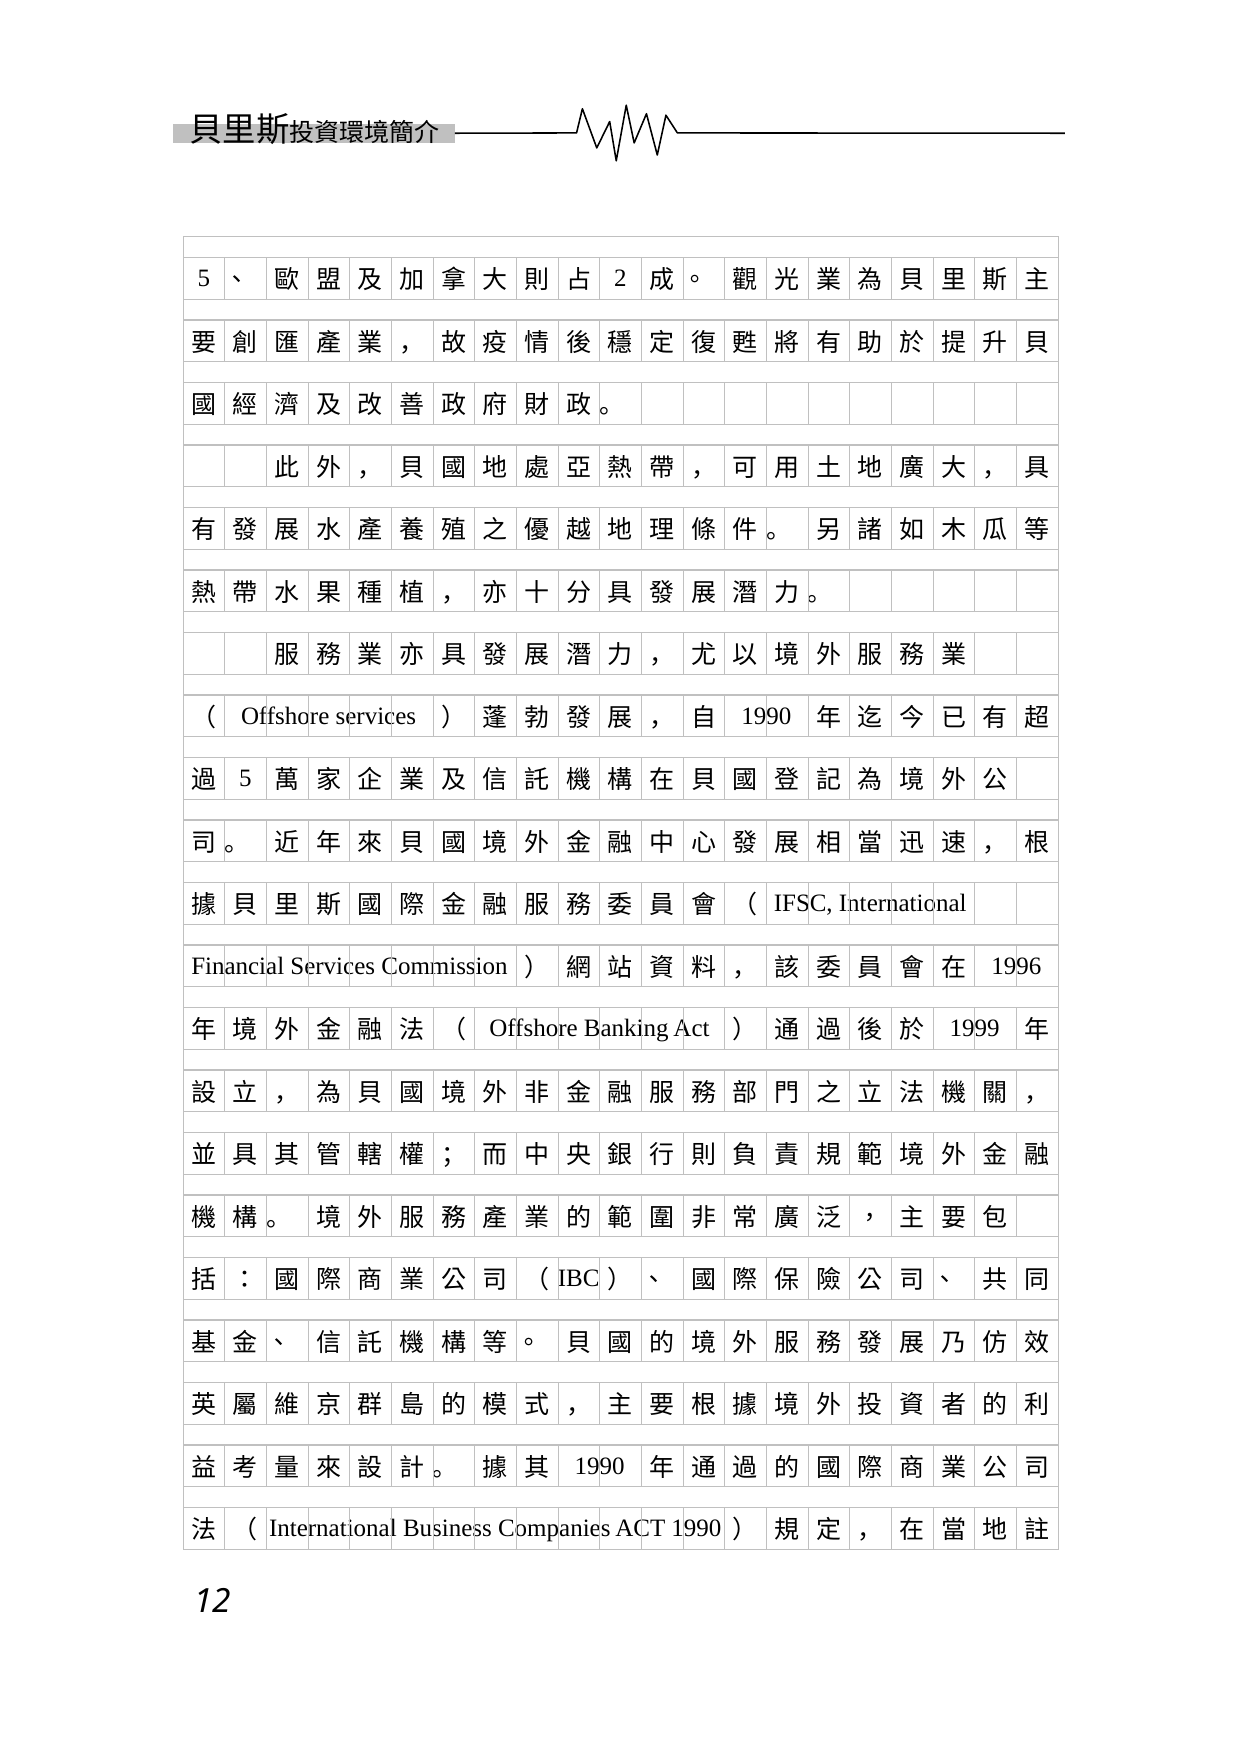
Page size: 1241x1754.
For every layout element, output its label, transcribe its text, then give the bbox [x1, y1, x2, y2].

text 此外，貝國地處亞熱帶，可用土地廣大，具有發展水產養殖之優越地理條件。另諸如木瓜等熱帶水果種植，亦十分具發展潛力。 [267, 508, 308, 549]
text 此外，貝國地處亞熱帶，可用土地廣大，具有發展水產養殖之優越地理條件。另諸如木瓜等熱帶水果種植，亦十分具發展潛力。 [600, 571, 641, 611]
text 此外，貝國地處亞熱帶，可用土地廣大，具有發展水產養殖之優越地理條件。另諸如木瓜等熱帶水果種植，亦十分具發展潛力。 [309, 508, 349, 549]
text 此外，貝國地處亞熱帶，可用土地廣大，具有發展水產養殖之優越地理條件。另諸如木瓜等熱帶水果種植，亦十分具發展潛力。 [225, 508, 266, 549]
text 服務業亦具發展潛力，尤以境外服務業（Offshore services）蓬勃發展，自1990年迄今已有超過5萬家企業及信託機構在貝國登記為境外公司。近年來貝國境外金融中心發展相當迅速，根據貝里斯國際金融服務委員會（IFSC, International Financial Services Commission）網站資料，該委員會在1996年境外金融法（Offshore Banking Act）通過後於1999年設立，為貝國境外非金融服務部門之立法機關，並具其管轄權；而中央銀行則負責規範境外金融機構。境外服務產業的範圍非常廣泛，主要包括：國際商業公司（IBC）、國際保險公司、共同基金、信託機構等。貝國的境外服務發展乃仿效英屬維京群島的模式，主要根據境外投資者的利益考量來設計。據其1990年通過的國際商業公司法（International Business Companies ACT 1990）規定，在當地註冊之國際商業公司境外所得免稅。換言之，貝里斯的境外公司只要沒有境內之所得，即可免納當地稅賦。而國際商業公司設立條件也相當寬鬆，只需股東、董事各1人以上即可設立，可為自然人或法人，且無國籍限制，亦無最低資本額限制。另外，外匯進出無管制、公司財務帳冊等毋須向政府呈報、公司股利發放無需扣繳、每年僅需繳交政府規費、使用註冊地址及註冊代理人之費用。此等便利吸引不少外國投資者前往設立公司及帳戶，故當地境外金融服務業發達。然而，為維持該產業良好形象，1996年通過境外金融法的同時也通過防洗錢法（Anti-Money Laundering Act），確保該國境外金融機構不會作為非法資金流動的掩飾工具。事實上在眾多境外公司登記地區中，貝里斯是少數位於大陸地段的主權獨立國家，故予人印象較不會認為是租稅天堂的紙上公司。 [184, 1175, 1058, 1194]
text 貝國政府為吸引外人投資，制定獎勵投資條例及免稅加工出口區。由於貝國擁有世界上最美珊瑚礁及海岸，為拉丁美洲渡假勝地之一。貝國政府近年來積極發展觀光業，並列為優先推動項目之一；觀光業2020年受疫情及政府實施防疫措施影響，觀光客僅49.5萬人次，較2019年140萬人次，衰退約65%，其中搭乘遊輪來貝觀光人數為30.8萬人，減少70.8%。疫情期高峰約有350至400航次郵輪靠岸，2020年已降至78航次，觀光收入大幅降低。觀光客主要來自美國，占總來源6成5、歐盟及加拿大則占2成。觀光業為貝里斯主要創匯產業，故疫情後穩定復甦將有助於提升貝國經濟及改善政府財政。 [184, 300, 1058, 319]
text 此外，貝國地處亞熱帶，可用土地廣大，具有發展水產養殖之優越地理條件。另諸如木瓜等熱帶水果種植，亦十分具發展潛力。 [725, 508, 766, 549]
text 此外，貝國地處亞熱帶，可用土地廣大，具有發展水產養殖之優越地理條件。另諸如木瓜等熱帶水果種植，亦十分具發展潛力。 [684, 508, 724, 549]
text 此外，貝國地處亞熱帶，可用土地廣大，具有發展水產養殖之優越地理條件。另諸如木瓜等熱帶水果種植，亦十分具發展潛力。 [600, 508, 641, 549]
text 此外，貝國地處亞熱帶，可用土地廣大，具有發展水產養殖之優越地理條件。另諸如木瓜等熱帶水果種植，亦十分具發展潛力。 [934, 508, 974, 549]
text 服務業亦具發展潛力，尤以境外服務業（Offshore services）蓬勃發展，自1990年迄今已有超過5萬家企業及信託機構在貝國登記為境外公司。近年來貝國境外金融中心發展相當迅速，根據貝里斯國際金融服務委員會（IFSC, International Financial Services Commission）網站資料，該委員會在1996年境外金融法（Offshore Banking Act）通過後於1999年設立，為貝國境外非金融服務部門之立法機關，並具其管轄權；而中央銀行則負責規範境外金融機構。境外服務產業的範圍非常廣泛，主要包括：國際商業公司（IBC）、國際保險公司、共同基金、信託機構等。貝國的境外服務發展乃仿效英屬維京群島的模式，主要根據境外投資者的利益考量來設計。據其1990年通過的國際商業公司法（International Business Companies ACT 1990）規定，在當地註冊之國際商業公司境外所得免稅。換言之，貝里斯的境外公司只要沒有境內之所得，即可免納當地稅賦。而國際商業公司設立條件也相當寬鬆，只需股東、董事各1人以上即可設立，可為自然人或法人，且無國籍限制，亦無最低資本額限制。另外，外匯進出無管制、公司財務帳冊等毋須向政府呈報、公司股利發放無需扣繳、每年僅需繳交政府規費、使用註冊地址及註冊代理人之費用。此等便利吸引不少外國投資者前往設立公司及帳戶，故當地境外金融服務業發達。然而，為維持該產業良好形象，1996年通過境外金融法的同時也通過防洗錢法（Anti-Money Laundering Act），確保該國境外金融機構不會作為非法資金流動的掩飾工具。事實上在眾多境外公司登記地區中，貝里斯是少數位於大陸地段的主權獨立國家，故予人印象較不會認為是租稅天堂的紙上公司。 [184, 1487, 1058, 1507]
text 此外，貝國地處亞熱帶，可用土地廣大，具有發展水產養殖之優越地理條件。另諸如木瓜等熱帶水果種植，亦十分具發展潛力。 [184, 571, 224, 611]
text 服務業亦具發展潛力，尤以境外服務業（Offshore services）蓬勃發展，自1990年迄今已有超過5萬家企業及信託機構在貝國登記為境外公司。近年來貝國境外金融中心發展相當迅速，根據貝里斯國際金融服務委員會（IFSC, International Financial Services Commission）網站資料，該委員會在1996年境外金融法（Offshore Banking Act）通過後於1999年設立，為貝國境外非金融服務部門之立法機關，並具其管轄權；而中央銀行則負責規範境外金融機構。境外服務產業的範圍非常廣泛，主要包括：國際商業公司（IBC）、國際保險公司、共同基金、信託機構等。貝國的境外服務發展乃仿效英屬維京群島的模式，主要根據境外投資者的利益考量來設計。據其1990年通過的國際商業公司法（International Business Companies ACT 1990）規定，在當地註冊之國際商業公司境外所得免稅。換言之，貝里斯的境外公司只要沒有境內之所得，即可免納當地稅賦。而國際商業公司設立條件也相當寬鬆，只需股東、董事各1人以上即可設立，可為自然人或法人，且無國籍限制，亦無最低資本額限制。另外，外匯進出無管制、公司財務帳冊等毋須向政府呈報、公司股利發放無需扣繳、每年僅需繳交政府規費、使用註冊地址及註冊代理人之費用。此等便利吸引不少外國投資者前往設立公司及帳戶，故當地境外金融服務業發達。然而，為維持該產業良好形象，1996年通過境外金融法的同時也通過防洗錢法（Anti-Money Laundering Act），確保該國境外金融機構不會作為非法資金流動的掩飾工具。事實上在眾多境外公司登記地區中，貝里斯是少數位於大陸地段的主權獨立國家，故予人印象較不會認為是租稅天堂的紙上公司。 [184, 925, 1058, 944]
text 此外，貝國地處亞熱帶，可用土地廣大，具有發展水產養殖之優越地理條件。另諸如木瓜等熱帶水果種植，亦十分具發展潛力。 [392, 508, 433, 549]
text 此外，貝國地處亞熱帶，可用土地廣大，具有發展水產養殖之優越地理條件。另諸如木瓜等熱帶水果種植，亦十分具發展潛力。 [767, 446, 808, 486]
text 此外，貝國地處亞熱帶，可用土地廣大，具有發展水產養殖之優越地理條件。另諸如木瓜等熱帶水果種植，亦十分具發展潛力。 [850, 508, 891, 549]
text 此外，貝國地處亞熱帶，可用土地廣大，具有發展水產養殖之優越地理條件。另諸如木瓜等熱帶水果種植，亦十分具發展潛力。 [475, 508, 516, 549]
text 此外，貝國地處亞熱帶，可用土地廣大，具有發展水產養殖之優越地理條件。另諸如木瓜等熱帶水果種植，亦十分具發展潛力。 [600, 446, 641, 486]
text 貝國政府為吸引外人投資，制定獎勵投資條例及免稅加工出口區。由於貝國擁有世界上最美珊瑚礁及海岸，為拉丁美洲渡假勝地之一。貝國政府近年來積極發展觀光業，並列為優先推動項目之一；觀光業2020年受疫情及政府實施防疫措施影響，觀光客僅49.5萬人次，較2019年140萬人次，衰退約65%，其中搭乘遊輪來貝觀光人數為30.8萬人，減少70.8%。疫情期高峰約有350至400航次郵輪靠岸，2020年已降至78航次，觀光收入大幅降低。觀光客主要來自美國，占總來源6成5、歐盟及加拿大則占2成。觀光業為貝里斯主要創匯產業，故疫情後穩定復甦將有助於提升貝國經濟及改善政府財政。 [184, 362, 1058, 382]
text 此外，貝國地處亞熱帶，可用土地廣大，具有發展水產養殖之優越地理條件。另諸如木瓜等熱帶水果種植，亦十分具發展潛力。 [517, 571, 558, 611]
text 此外，貝國地處亞熱帶，可用土地廣大，具有發展水產養殖之優越地理條件。另諸如木瓜等熱帶水果種植，亦十分具發展潛力。 [1017, 508, 1058, 549]
text 此外，貝國地處亞熱帶，可用土地廣大，具有發展水產養殖之優越地理條件。另諸如木瓜等熱帶水果種植，亦十分具發展潛力。 [434, 571, 474, 611]
text 此外，貝國地處亞熱帶，可用土地廣大，具有發展水產養殖之優越地理條件。另諸如木瓜等熱帶水果種植，亦十分具發展潛力。 [392, 571, 433, 611]
text 此外，貝國地處亞熱帶，可用土地廣大，具有發展水產養殖之優越地理條件。另諸如木瓜等熱帶水果種植，亦十分具發展潛力。 [350, 446, 391, 486]
text 此外，貝國地處亞熱帶，可用土地廣大，具有發展水產養殖之優越地理條件。另諸如木瓜等熱帶水果種植，亦十分具發展潛力。 [517, 508, 558, 549]
text 此外，貝國地處亞熱帶，可用土地廣大，具有發展水產養殖之優越地理條件。另諸如木瓜等熱帶水果種植，亦十分具發展潛力。 [684, 571, 724, 611]
text 此外，貝國地處亞熱帶，可用土地廣大，具有發展水產養殖之優越地理條件。另諸如木瓜等熱帶水果種植，亦十分具發展潛力。 [975, 571, 1016, 611]
text 此外，貝國地處亞熱帶，可用土地廣大，具有發展水產養殖之優越地理條件。另諸如木瓜等熱帶水果種植，亦十分具發展潛力。 [392, 446, 433, 486]
text 此外，貝國地處亞熱帶，可用土地廣大，具有發展水產養殖之優越地理條件。另諸如木瓜等熱帶水果種植，亦十分具發展潛力。 [892, 508, 933, 549]
text 此外，貝國地處亞熱帶，可用土地廣大，具有發展水產養殖之優越地理條件。另諸如木瓜等熱帶水果種植，亦十分具發展潛力。 [767, 508, 808, 549]
text 此外，貝國地處亞熱帶，可用土地廣大，具有發展水產養殖之優越地理條件。另諸如木瓜等熱帶水果種植，亦十分具發展潛力。 [434, 446, 474, 486]
text 此外，貝國地處亞熱帶，可用土地廣大，具有發展水產養殖之優越地理條件。另諸如木瓜等熱帶水果種植，亦十分具發展潛力。 [642, 571, 683, 611]
text 此外，貝國地處亞熱帶，可用土地廣大，具有發展水產養殖之優越地理條件。另諸如木瓜等熱帶水果種植，亦十分具發展潛力。 [975, 446, 1016, 486]
text 此外，貝國地處亞熱帶，可用土地廣大，具有發展水產養殖之優越地理條件。另諸如木瓜等熱帶水果種植，亦十分具發展潛力。 [559, 446, 599, 486]
text 服務業亦具發展潛力，尤以境外服務業（Offshore services）蓬勃發展，自1990年迄今已有超過5萬家企業及信託機構在貝國登記為境外公司。近年來貝國境外金融中心發展相當迅速，根據貝里斯國際金融服務委員會（IFSC, International Financial Services Commission）網站資料，該委員會在1996年境外金融法（Offshore Banking Act）通過後於1999年設立，為貝國境外非金融服務部門之立法機關，並具其管轄權；而中央銀行則負責規範境外金融機構。境外服務產業的範圍非常廣泛，主要包括：國際商業公司（IBC）、國際保險公司、共同基金、信託機構等。貝國的境外服務發展乃仿效英屬維京群島的模式，主要根據境外投資者的利益考量來設計。據其1990年通過的國際商業公司法（International Business Companies ACT 1990）規定，在當地註冊之國際商業公司境外所得免稅。換言之，貝里斯的境外公司只要沒有境內之所得，即可免納當地稅賦。而國際商業公司設立條件也相當寬鬆，只需股東、董事各1人以上即可設立，可為自然人或法人，且無國籍限制，亦無最低資本額限制。另外，外匯進出無管制、公司財務帳冊等毋須向政府呈報、公司股利發放無需扣繳、每年僅需繳交政府規費、使用註冊地址及註冊代理人之費用。此等便利吸引不少外國投資者前往設立公司及帳戶，故當地境外金融服務業發達。然而，為維持該產業良好形象，1996年通過境外金融法的同時也通過防洗錢法（Anti-Money Laundering Act），確保該國境外金融機構不會作為非法資金流動的掩飾工具。事實上在眾多境外公司登記地區中，貝里斯是少數位於大陸地段的主權獨立國家，故予人印象較不會認為是租稅天堂的紙上公司。 [184, 1425, 1058, 1444]
text 此外，貝國地處亞熱帶，可用土地廣大，具有發展水產養殖之優越地理條件。另諸如木瓜等熱帶水果種植，亦十分具發展潛力。 [350, 508, 391, 549]
text 此外，貝國地處亞熱帶，可用土地廣大，具有發展水產養殖之優越地理條件。另諸如木瓜等熱帶水果種植，亦十分具發展潛力。 [809, 508, 849, 549]
text 服務業亦具發展潛力，尤以境外服務業（Offshore services）蓬勃發展，自1990年迄今已有超過5萬家企業及信託機構在貝國登記為境外公司。近年來貝國境外金融中心發展相當迅速，根據貝里斯國際金融服務委員會（IFSC, International Financial Services Commission）網站資料，該委員會在1996年境外金融法（Offshore Banking Act）通過後於1999年設立，為貝國境外非金融服務部門之立法機關，並具其管轄權；而中央銀行則負責規範境外金融機構。境外服務產業的範圍非常廣泛，主要包括：國際商業公司（IBC）、國際保險公司、共同基金、信託機構等。貝國的境外服務發展乃仿效英屬維京群島的模式，主要根據境外投資者的利益考量來設計。據其1990年通過的國際商業公司法（International Business Companies ACT 1990）規定，在當地註冊之國際商業公司境外所得免稅。換言之，貝里斯的境外公司只要沒有境內之所得，即可免納當地稅賦。而國際商業公司設立條件也相當寬鬆，只需股東、董事各1人以上即可設立，可為自然人或法人，且無國籍限制，亦無最低資本額限制。另外，外匯進出無管制、公司財務帳冊等毋須向政府呈報、公司股利發放無需扣繳、每年僅需繳交政府規費、使用註冊地址及註冊代理人之費用。此等便利吸引不少外國投資者前往設立公司及帳戶，故當地境外金融服務業發達。然而，為維持該產業良好形象，1996年通過境外金融法的同時也通過防洗錢法（Anti-Money Laundering Act），確保該國境外金融機構不會作為非法資金流動的掩飾工具。事實上在眾多境外公司登記地區中，貝里斯是少數位於大陸地段的主權獨立國家，故予人印象較不會認為是租稅天堂的紙上公司。 [184, 1362, 1058, 1382]
text 此外，貝國地處亞熱帶，可用土地廣大，具有發展水產養殖之優越地理條件。另諸如木瓜等熱帶水果種植，亦十分具發展潛力。 [809, 446, 849, 486]
text 服務業亦具發展潛力，尤以境外服務業（Offshore services）蓬勃發展，自1990年迄今已有超過5萬家企業及信託機構在貝國登記為境外公司。近年來貝國境外金融中心發展相當迅速，根據貝里斯國際金融服務委員會（IFSC, International Financial Services Commission）網站資料，該委員會在1996年境外金融法（Offshore Banking Act）通過後於1999年設立，為貝國境外非金融服務部門之立法機關，並具其管轄權；而中央銀行則負責規範境外金融機構。境外服務產業的範圍非常廣泛，主要包括：國際商業公司（IBC）、國際保險公司、共同基金、信託機構等。貝國的境外服務發展乃仿效英屬維京群島的模式，主要根據境外投資者的利益考量來設計。據其1990年通過的國際商業公司法（International Business Companies ACT 1990）規定，在當地註冊之國際商業公司境外所得免稅。換言之，貝里斯的境外公司只要沒有境內之所得，即可免納當地稅賦。而國際商業公司設立條件也相當寬鬆，只需股東、董事各1人以上即可設立，可為自然人或法人，且無國籍限制，亦無最低資本額限制。另外，外匯進出無管制、公司財務帳冊等毋須向政府呈報、公司股利發放無需扣繳、每年僅需繳交政府規費、使用註冊地址及註冊代理人之費用。此等便利吸引不少外國投資者前往設立公司及帳戶，故當地境外金融服務業發達。然而，為維持該產業良好形象，1996年通過境外金融法的同時也通過防洗錢法（Anti-Money Laundering Act），確保該國境外金融機構不會作為非法資金流動的掩飾工具。事實上在眾多境外公司登記地區中，貝里斯是少數位於大陸地段的主權獨立國家，故予人印象較不會認為是租稅天堂的紙上公司。 [184, 1300, 1058, 1319]
text 此外，貝國地處亞熱帶，可用土地廣大，具有發展水產養殖之優越地理條件。另諸如木瓜等熱帶水果種植，亦十分具發展潛力。 [1017, 446, 1058, 486]
text 此外，貝國地處亞熱帶，可用土地廣大，具有發展水產養殖之優越地理條件。另諸如木瓜等熱帶水果種植，亦十分具發展潛力。 [225, 446, 266, 486]
text 服務業亦具發展潛力，尤以境外服務業（Offshore services）蓬勃發展，自1990年迄今已有超過5萬家企業及信託機構在貝國登記為境外公司。近年來貝國境外金融中心發展相當迅速，根據貝里斯國際金融服務委員會（IFSC, International Financial Services Commission）網站資料，該委員會在1996年境外金融法（Offshore Banking Act）通過後於1999年設立，為貝國境外非金融服務部門之立法機關，並具其管轄權；而中央銀行則負責規範境外金融機構。境外服務產業的範圍非常廣泛，主要包括：國際商業公司（IBC）、國際保險公司、共同基金、信託機構等。貝國的境外服務發展乃仿效英屬維京群島的模式，主要根據境外投資者的利益考量來設計。據其1990年通過的國際商業公司法（International Business Companies ACT 1990）規定，在當地註冊之國際商業公司境外所得免稅。換言之，貝里斯的境外公司只要沒有境內之所得，即可免納當地稅賦。而國際商業公司設立條件也相當寬鬆，只需股東、董事各1人以上即可設立，可為自然人或法人，且無國籍限制，亦無最低資本額限制。另外，外匯進出無管制、公司財務帳冊等毋須向政府呈報、公司股利發放無需扣繳、每年僅需繳交政府規費、使用註冊地址及註冊代理人之費用。此等便利吸引不少外國投資者前往設立公司及帳戶，故當地境外金融服務業發達。然而，為維持該產業良好形象，1996年通過境外金融法的同時也通過防洗錢法（Anti-Money Laundering Act），確保該國境外金融機構不會作為非法資金流動的掩飾工具。事實上在眾多境外公司登記地區中，貝里斯是少數位於大陸地段的主權獨立國家，故予人印象較不會認為是租稅天堂的紙上公司。 [184, 1112, 1058, 1132]
text 此外，貝國地處亞熱帶，可用土地廣大，具有發展水產養殖之優越地理條件。另諸如木瓜等熱帶水果種植，亦十分具發展潛力。 [975, 508, 1016, 549]
text 此外，貝國地處亞熱帶，可用土地廣大，具有發展水產養殖之優越地理條件。另諸如木瓜等熱帶水果種植，亦十分具發展潛力。 [642, 508, 683, 549]
text 此外，貝國地處亞熱帶，可用土地廣大，具有發展水產養殖之優越地理條件。另諸如木瓜等熱帶水果種植，亦十分具發展潛力。 [1017, 571, 1058, 611]
text 此外，貝國地處亞熱帶，可用土地廣大，具有發展水產養殖之優越地理條件。另諸如木瓜等熱帶水果種植，亦十分具發展潛力。 [892, 571, 933, 611]
text 此外，貝國地處亞熱帶，可用土地廣大，具有發展水產養殖之優越地理條件。另諸如木瓜等熱帶水果種植，亦十分具發展潛力。 [184, 425, 1058, 444]
text 此外，貝國地處亞熱帶，可用土地廣大，具有發展水產養殖之優越地理條件。另諸如木瓜等熱帶水果種植，亦十分具發展潛力。 [559, 571, 599, 611]
text 此外，貝國地處亞熱帶，可用土地廣大，具有發展水產養殖之優越地理條件。另諸如木瓜等熱帶水果種植，亦十分具發展潛力。 [267, 571, 308, 611]
text 此外，貝國地處亞熱帶，可用土地廣大，具有發展水產養殖之優越地理條件。另諸如木瓜等熱帶水果種植，亦十分具發展潛力。 [684, 446, 724, 486]
text 服務業亦具發展潛力，尤以境外服務業（Offshore services）蓬勃發展，自1990年迄今已有超過5萬家企業及信託機構在貝國登記為境外公司。近年來貝國境外金融中心發展相當迅速，根據貝里斯國際金融服務委員會（IFSC, International Financial Services Commission）網站資料，該委員會在1996年境外金融法（Offshore Banking Act）通過後於1999年設立，為貝國境外非金融服務部門之立法機關，並具其管轄權；而中央銀行則負責規範境外金融機構。境外服務產業的範圍非常廣泛，主要包括：國際商業公司（IBC）、國際保險公司、共同基金、信託機構等。貝國的境外服務發展乃仿效英屬維京群島的模式，主要根據境外投資者的利益考量來設計。據其1990年通過的國際商業公司法（International Business Companies ACT 1990）規定，在當地註冊之國際商業公司境外所得免稅。換言之，貝里斯的境外公司只要沒有境內之所得，即可免納當地稅賦。而國際商業公司設立條件也相當寬鬆，只需股東、董事各1人以上即可設立，可為自然人或法人，且無國籍限制，亦無最低資本額限制。另外，外匯進出無管制、公司財務帳冊等毋須向政府呈報、公司股利發放無需扣繳、每年僅需繳交政府規費、使用註冊地址及註冊代理人之費用。此等便利吸引不少外國投資者前往設立公司及帳戶，故當地境外金融服務業發達。然而，為維持該產業良好形象，1996年通過境外金融法的同時也通過防洗錢法（Anti-Money Laundering Act），確保該國境外金融機構不會作為非法資金流動的掩飾工具。事實上在眾多境外公司登記地區中，貝里斯是少數位於大陸地段的主權獨立國家，故予人印象較不會認為是租稅天堂的紙上公司。 [184, 862, 1058, 882]
text 服務業亦具發展潛力，尤以境外服務業（Offshore services）蓬勃發展，自1990年迄今已有超過5萬家企業及信託機構在貝國登記為境外公司。近年來貝國境外金融中心發展相當迅速，根據貝里斯國際金融服務委員會（IFSC, International Financial Services Commission）網站資料，該委員會在1996年境外金融法（Offshore Banking Act）通過後於1999年設立，為貝國境外非金融服務部門之立法機關，並具其管轄權；而中央銀行則負責規範境外金融機構。境外服務產業的範圍非常廣泛，主要包括：國際商業公司（IBC）、國際保險公司、共同基金、信託機構等。貝國的境外服務發展乃仿效英屬維京群島的模式，主要根據境外投資者的利益考量來設計。據其1990年通過的國際商業公司法（International Business Companies ACT 1990）規定，在當地註冊之國際商業公司境外所得免稅。換言之，貝里斯的境外公司只要沒有境內之所得，即可免納當地稅賦。而國際商業公司設立條件也相當寬鬆，只需股東、董事各1人以上即可設立，可為自然人或法人，且無國籍限制，亦無最低資本額限制。另外，外匯進出無管制、公司財務帳冊等毋須向政府呈報、公司股利發放無需扣繳、每年僅需繳交政府規費、使用註冊地址及註冊代理人之費用。此等便利吸引不少外國投資者前往設立公司及帳戶，故當地境外金融服務業發達。然而，為維持該產業良好形象，1996年通過境外金融法的同時也通過防洗錢法（Anti-Money Laundering Act），確保該國境外金融機構不會作為非法資金流動的掩飾工具。事實上在眾多境外公司登記地區中，貝里斯是少數位於大陸地段的主權獨立國家，故予人印象較不會認為是租稅天堂的紙上公司。 [184, 987, 1058, 1007]
text 此外，貝國地處亞熱帶，可用土地廣大，具有發展水產養殖之優越地理條件。另諸如木瓜等熱帶水果種植，亦十分具發展潛力。 [475, 571, 516, 611]
text 此外，貝國地處亞熱帶，可用土地廣大，具有發展水產養殖之優越地理條件。另諸如木瓜等熱帶水果種植，亦十分具發展潛力。 [350, 571, 391, 611]
text 服務業亦具發展潛力，尤以境外服務業（Offshore services）蓬勃發展，自1990年迄今已有超過5萬家企業及信託機構在貝國登記為境外公司。近年來貝國境外金融中心發展相當迅速，根據貝里斯國際金融服務委員會（IFSC, International Financial Services Commission）網站資料，該委員會在1996年境外金融法（Offshore Banking Act）通過後於1999年設立，為貝國境外非金融服務部門之立法機關，並具其管轄權；而中央銀行則負責規範境外金融機構。境外服務產業的範圍非常廣泛，主要包括：國際商業公司（IBC）、國際保險公司、共同基金、信託機構等。貝國的境外服務發展乃仿效英屬維京群島的模式，主要根據境外投資者的利益考量來設計。據其1990年通過的國際商業公司法（International Business Companies ACT 1990）規定，在當地註冊之國際商業公司境外所得免稅。換言之，貝里斯的境外公司只要沒有境內之所得，即可免納當地稅賦。而國際商業公司設立條件也相當寬鬆，只需股東、董事各1人以上即可設立，可為自然人或法人，且無國籍限制，亦無最低資本額限制。另外，外匯進出無管制、公司財務帳冊等毋須向政府呈報、公司股利發放無需扣繳、每年僅需繳交政府規費、使用註冊地址及註冊代理人之費用。此等便利吸引不少外國投資者前往設立公司及帳戶，故當地境外金融服務業發達。然而，為維持該產業良好形象，1996年通過境外金融法的同時也通過防洗錢法（Anti-Money Laundering Act），確保該國境外金融機構不會作為非法資金流動的掩飾工具。事實上在眾多境外公司登記地區中，貝里斯是少數位於大陸地段的主權獨立國家，故予人印象較不會認為是租稅天堂的紙上公司。 [184, 675, 1058, 694]
text 服務業亦具發展潛力，尤以境外服務業（Offshore services）蓬勃發展，自1990年迄今已有超過5萬家企業及信託機構在貝國登記為境外公司。近年來貝國境外金融中心發展相當迅速，根據貝里斯國際金融服務委員會（IFSC, International Financial Services Commission）網站資料，該委員會在1996年境外金融法（Offshore Banking Act）通過後於1999年設立，為貝國境外非金融服務部門之立法機關，並具其管轄權；而中央銀行則負責規範境外金融機構。境外服務產業的範圍非常廣泛，主要包括：國際商業公司（IBC）、國際保險公司、共同基金、信託機構等。貝國的境外服務發展乃仿效英屬維京群島的模式，主要根據境外投資者的利益考量來設計。據其1990年通過的國際商業公司法（International Business Companies ACT 1990）規定，在當地註冊之國際商業公司境外所得免稅。換言之，貝里斯的境外公司只要沒有境內之所得，即可免納當地稅賦。而國際商業公司設立條件也相當寬鬆，只需股東、董事各1人以上即可設立，可為自然人或法人，且無國籍限制，亦無最低資本額限制。另外，外匯進出無管制、公司財務帳冊等毋須向政府呈報、公司股利發放無需扣繳、每年僅需繳交政府規費、使用註冊地址及註冊代理人之費用。此等便利吸引不少外國投資者前往設立公司及帳戶，故當地境外金融服務業發達。然而，為維持該產業良好形象，1996年通過境外金融法的同時也通過防洗錢法（Anti-Money Laundering Act），確保該國境外金融機構不會作為非法資金流動的掩飾工具。事實上在眾多境外公司登記地區中，貝里斯是少數位於大陸地段的主權獨立國家，故予人印象較不會認為是租稅天堂的紙上公司。 [184, 737, 1058, 757]
text 此外，貝國地處亞熱帶，可用土地廣大，具有發展水產養殖之優越地理條件。另諸如木瓜等熱帶水果種植，亦十分具發展潛力。 [184, 550, 1058, 569]
text 此外，貝國地處亞熱帶，可用土地廣大，具有發展水產養殖之優越地理條件。另諸如木瓜等熱帶水果種植，亦十分具發展潛力。 [267, 446, 308, 486]
text 服務業亦具發展潛力，尤以境外服務業（Offshore services）蓬勃發展，自1990年迄今已有超過5萬家企業及信託機構在貝國登記為境外公司。近年來貝國境外金融中心發展相當迅速，根據貝里斯國際金融服務委員會（IFSC, International Financial Services Commission）網站資料，該委員會在1996年境外金融法（Offshore Banking Act）通過後於1999年設立，為貝國境外非金融服務部門之立法機關，並具其管轄權；而中央銀行則負責規範境外金融機構。境外服務產業的範圍非常廣泛，主要包括：國際商業公司（IBC）、國際保險公司、共同基金、信託機構等。貝國的境外服務發展乃仿效英屬維京群島的模式，主要根據境外投資者的利益考量來設計。據其1990年通過的國際商業公司法（International Business Companies ACT 1990）規定，在當地註冊之國際商業公司境外所得免稅。換言之，貝里斯的境外公司只要沒有境內之所得，即可免納當地稅賦。而國際商業公司設立條件也相當寬鬆，只需股東、董事各1人以上即可設立，可為自然人或法人，且無國籍限制，亦無最低資本額限制。另外，外匯進出無管制、公司財務帳冊等毋須向政府呈報、公司股利發放無需扣繳、每年僅需繳交政府規費、使用註冊地址及註冊代理人之費用。此等便利吸引不少外國投資者前往設立公司及帳戶，故當地境外金融服務業發達。然而，為維持該產業良好形象，1996年通過境外金融法的同時也通過防洗錢法（Anti-Money Laundering Act），確保該國境外金融機構不會作為非法資金流動的掩飾工具。事實上在眾多境外公司登記地區中，貝里斯是少數位於大陸地段的主權獨立國家，故予人印象較不會認為是租稅天堂的紙上公司。 [184, 800, 1058, 819]
text 此外，貝國地處亞熱帶，可用土地廣大，具有發展水產養殖之優越地理條件。另諸如木瓜等熱帶水果種植，亦十分具發展潛力。 [809, 571, 849, 611]
text 此外，貝國地處亞熱帶，可用土地廣大，具有發展水產養殖之優越地理條件。另諸如木瓜等熱帶水果種植，亦十分具發展潛力。 [725, 446, 766, 486]
text 此外，貝國地處亞熱帶，可用土地廣大，具有發展水產養殖之優越地理條件。另諸如木瓜等熱帶水果種植，亦十分具發展潛力。 [517, 446, 558, 486]
text 此外，貝國地處亞熱帶，可用土地廣大，具有發展水產養殖之優越地理條件。另諸如木瓜等熱帶水果種植，亦十分具發展潛力。 [309, 571, 349, 611]
text 此外，貝國地處亞熱帶，可用土地廣大，具有發展水產養殖之優越地理條件。另諸如木瓜等熱帶水果種植，亦十分具發展潛力。 [475, 446, 516, 486]
text 此外，貝國地處亞熱帶，可用土地廣大，具有發展水產養殖之優越地理條件。另諸如木瓜等熱帶水果種植，亦十分具發展潛力。 [767, 571, 808, 611]
text 此外，貝國地處亞熱帶，可用土地廣大，具有發展水產養殖之優越地理條件。另諸如木瓜等熱帶水果種植，亦十分具發展潛力。 [934, 571, 974, 611]
text 此外，貝國地處亞熱帶，可用土地廣大，具有發展水產養殖之優越地理條件。另諸如木瓜等熱帶水果種植，亦十分具發展潛力。 [725, 571, 766, 611]
text 服務業亦具發展潛力，尤以境外服務業（Offshore services）蓬勃發展，自1990年迄今已有超過5萬家企業及信託機構在貝國登記為境外公司。近年來貝國境外金融中心發展相當迅速，根據貝里斯國際金融服務委員會（IFSC, International Financial Services Commission）網站資料，該委員會在1996年境外金融法（Offshore Banking Act）通過後於1999年設立，為貝國境外非金融服務部門之立法機關，並具其管轄權；而中央銀行則負責規範境外金融機構。境外服務產業的範圍非常廣泛，主要包括：國際商業公司（IBC）、國際保險公司、共同基金、信託機構等。貝國的境外服務發展乃仿效英屬維京群島的模式，主要根據境外投資者的利益考量來設計。據其1990年通過的國際商業公司法（International Business Companies ACT 1990）規定，在當地註冊之國際商業公司境外所得免稅。換言之，貝里斯的境外公司只要沒有境內之所得，即可免納當地稅賦。而國際商業公司設立條件也相當寬鬆，只需股東、董事各1人以上即可設立，可為自然人或法人，且無國籍限制，亦無最低資本額限制。另外，外匯進出無管制、公司財務帳冊等毋須向政府呈報、公司股利發放無需扣繳、每年僅需繳交政府規費、使用註冊地址及註冊代理人之費用。此等便利吸引不少外國投資者前往設立公司及帳戶，故當地境外金融服務業發達。然而，為維持該產業良好形象，1996年通過境外金融法的同時也通過防洗錢法（Anti-Money Laundering Act），確保該國境外金融機構不會作為非法資金流動的掩飾工具。事實上在眾多境外公司登記地區中，貝里斯是少數位於大陸地段的主權獨立國家，故予人印象較不會認為是租稅天堂的紙上公司。 [184, 1050, 1058, 1069]
text 貝國政府為吸引外人投資，制定獎勵投資條例及免稅加工出口區。由於貝國擁有世界上最美珊瑚礁及海岸，為拉丁美洲渡假勝地之一。貝國政府近年來積極發展觀光業，並列為優先推動項目之一；觀光業2020年受疫情及政府實施防疫措施影響，觀光客僅49.5萬人次，較2019年140萬人次，衰退約65%，其中搭乘遊輪來貝觀光人數為30.8萬人，減少70.8%。疫情期高峰約有350至400航次郵輪靠岸，2020年已降至78航次，觀光收入大幅降低。觀光客主要來自美國，占總來源6成5、歐盟及加拿大則占2成。觀光業為貝里斯主要創匯產業，故疫情後穩定復甦將有助於提升貝國經濟及改善政府財政。 [184, 237, 1058, 257]
text 此外，貝國地處亞熱帶，可用土地廣大，具有發展水產養殖之優越地理條件。另諸如木瓜等熱帶水果種植，亦十分具發展潛力。 [225, 571, 266, 611]
text 此外，貝國地處亞熱帶，可用土地廣大，具有發展水產養殖之優越地理條件。另諸如木瓜等熱帶水果種植，亦十分具發展潛力。 [184, 508, 224, 549]
text 服務業亦具發展潛力，尤以境外服務業（Offshore services）蓬勃發展，自1990年迄今已有超過5萬家企業及信託機構在貝國登記為境外公司。近年來貝國境外金融中心發展相當迅速，根據貝里斯國際金融服務委員會（IFSC, International Financial Services Commission）網站資料，該委員會在1996年境外金融法（Offshore Banking Act）通過後於1999年設立，為貝國境外非金融服務部門之立法機關，並具其管轄權；而中央銀行則負責規範境外金融機構。境外服務產業的範圍非常廣泛，主要包括：國際商業公司（IBC）、國際保險公司、共同基金、信託機構等。貝國的境外服務發展乃仿效英屬維京群島的模式，主要根據境外投資者的利益考量來設計。據其1990年通過的國際商業公司法（International Business Companies ACT 1990）規定，在當地註冊之國際商業公司境外所得免稅。換言之，貝里斯的境外公司只要沒有境內之所得，即可免納當地稅賦。而國際商業公司設立條件也相當寬鬆，只需股東、董事各1人以上即可設立，可為自然人或法人，且無國籍限制，亦無最低資本額限制。另外，外匯進出無管制、公司財務帳冊等毋須向政府呈報、公司股利發放無需扣繳、每年僅需繳交政府規費、使用註冊地址及註冊代理人之費用。此等便利吸引不少外國投資者前往設立公司及帳戶，故當地境外金融服務業發達。然而，為維持該產業良好形象，1996年通過境外金融法的同時也通過防洗錢法（Anti-Money Laundering Act），確保該國境外金融機構不會作為非法資金流動的掩飾工具。事實上在眾多境外公司登記地區中，貝里斯是少數位於大陸地段的主權獨立國家，故予人印象較不會認為是租稅天堂的紙上公司。 [184, 1237, 1058, 1257]
text 此外，貝國地處亞熱帶，可用土地廣大，具有發展水產養殖之優越地理條件。另諸如木瓜等熱帶水果種植，亦十分具發展潛力。 [642, 446, 683, 486]
text 此外，貝國地處亞熱帶，可用土地廣大，具有發展水產養殖之優越地理條件。另諸如木瓜等熱帶水果種植，亦十分具發展潛力。 [184, 446, 224, 486]
text 服務業亦具發展潛力，尤以境外服務業（Offshore services）蓬勃發展，自1990年迄今已有超過5萬家企業及信託機構在貝國登記為境外公司。近年來貝國境外金融中心發展相當迅速，根據貝里斯國際金融服務委員會（IFSC, International Financial Services Commission）網站資料，該委員會在1996年境外金融法（Offshore Banking Act）通過後於1999年設立，為貝國境外非金融服務部門之立法機關，並具其管轄權；而中央銀行則負責規範境外金融機構。境外服務產業的範圍非常廣泛，主要包括：國際商業公司（IBC）、國際保險公司、共同基金、信託機構等。貝國的境外服務發展乃仿效英屬維京群島的模式，主要根據境外投資者的利益考量來設計。據其1990年通過的國際商業公司法（International Business Companies ACT 1990）規定，在當地註冊之國際商業公司境外所得免稅。換言之，貝里斯的境外公司只要沒有境內之所得，即可免納當地稅賦。而國際商業公司設立條件也相當寬鬆，只需股東、董事各1人以上即可設立，可為自然人或法人，且無國籍限制，亦無最低資本額限制。另外，外匯進出無管制、公司財務帳冊等毋須向政府呈報、公司股利發放無需扣繳、每年僅需繳交政府規費、使用註冊地址及註冊代理人之費用。此等便利吸引不少外國投資者前往設立公司及帳戶，故當地境外金融服務業發達。然而，為維持該產業良好形象，1996年通過境外金融法的同時也通過防洗錢法（Anti-Money Laundering Act），確保該國境外金融機構不會作為非法資金流動的掩飾工具。事實上在眾多境外公司登記地區中，貝里斯是少數位於大陸地段的主權獨立國家，故予人印象較不會認為是租稅天堂的紙上公司。 [184, 612, 1058, 632]
text 此外，貝國地處亞熱帶，可用土地廣大，具有發展水產養殖之優越地理條件。另諸如木瓜等熱帶水果種植，亦十分具發展潛力。 [559, 508, 599, 549]
text 此外，貝國地處亞熱帶，可用土地廣大，具有發展水產養殖之優越地理條件。另諸如木瓜等熱帶水果種植，亦十分具發展潛力。 [184, 487, 1058, 507]
text 此外，貝國地處亞熱帶，可用土地廣大，具有發展水產養殖之優越地理條件。另諸如木瓜等熱帶水果種植，亦十分具發展潛力。 [850, 446, 891, 486]
text 此外，貝國地處亞熱帶，可用土地廣大，具有發展水產養殖之優越地理條件。另諸如木瓜等熱帶水果種植，亦十分具發展潛力。 [934, 446, 974, 486]
text 此外，貝國地處亞熱帶，可用土地廣大，具有發展水產養殖之優越地理條件。另諸如木瓜等熱帶水果種植，亦十分具發展潛力。 [309, 446, 349, 486]
text 此外，貝國地處亞熱帶，可用土地廣大，具有發展水產養殖之優越地理條件。另諸如木瓜等熱帶水果種植，亦十分具發展潛力。 [892, 446, 933, 486]
text 此外，貝國地處亞熱帶，可用土地廣大，具有發展水產養殖之優越地理條件。另諸如木瓜等熱帶水果種植，亦十分具發展潛力。 [434, 508, 474, 549]
text 此外，貝國地處亞熱帶，可用土地廣大，具有發展水產養殖之優越地理條件。另諸如木瓜等熱帶水果種植，亦十分具發展潛力。 [850, 571, 891, 611]
